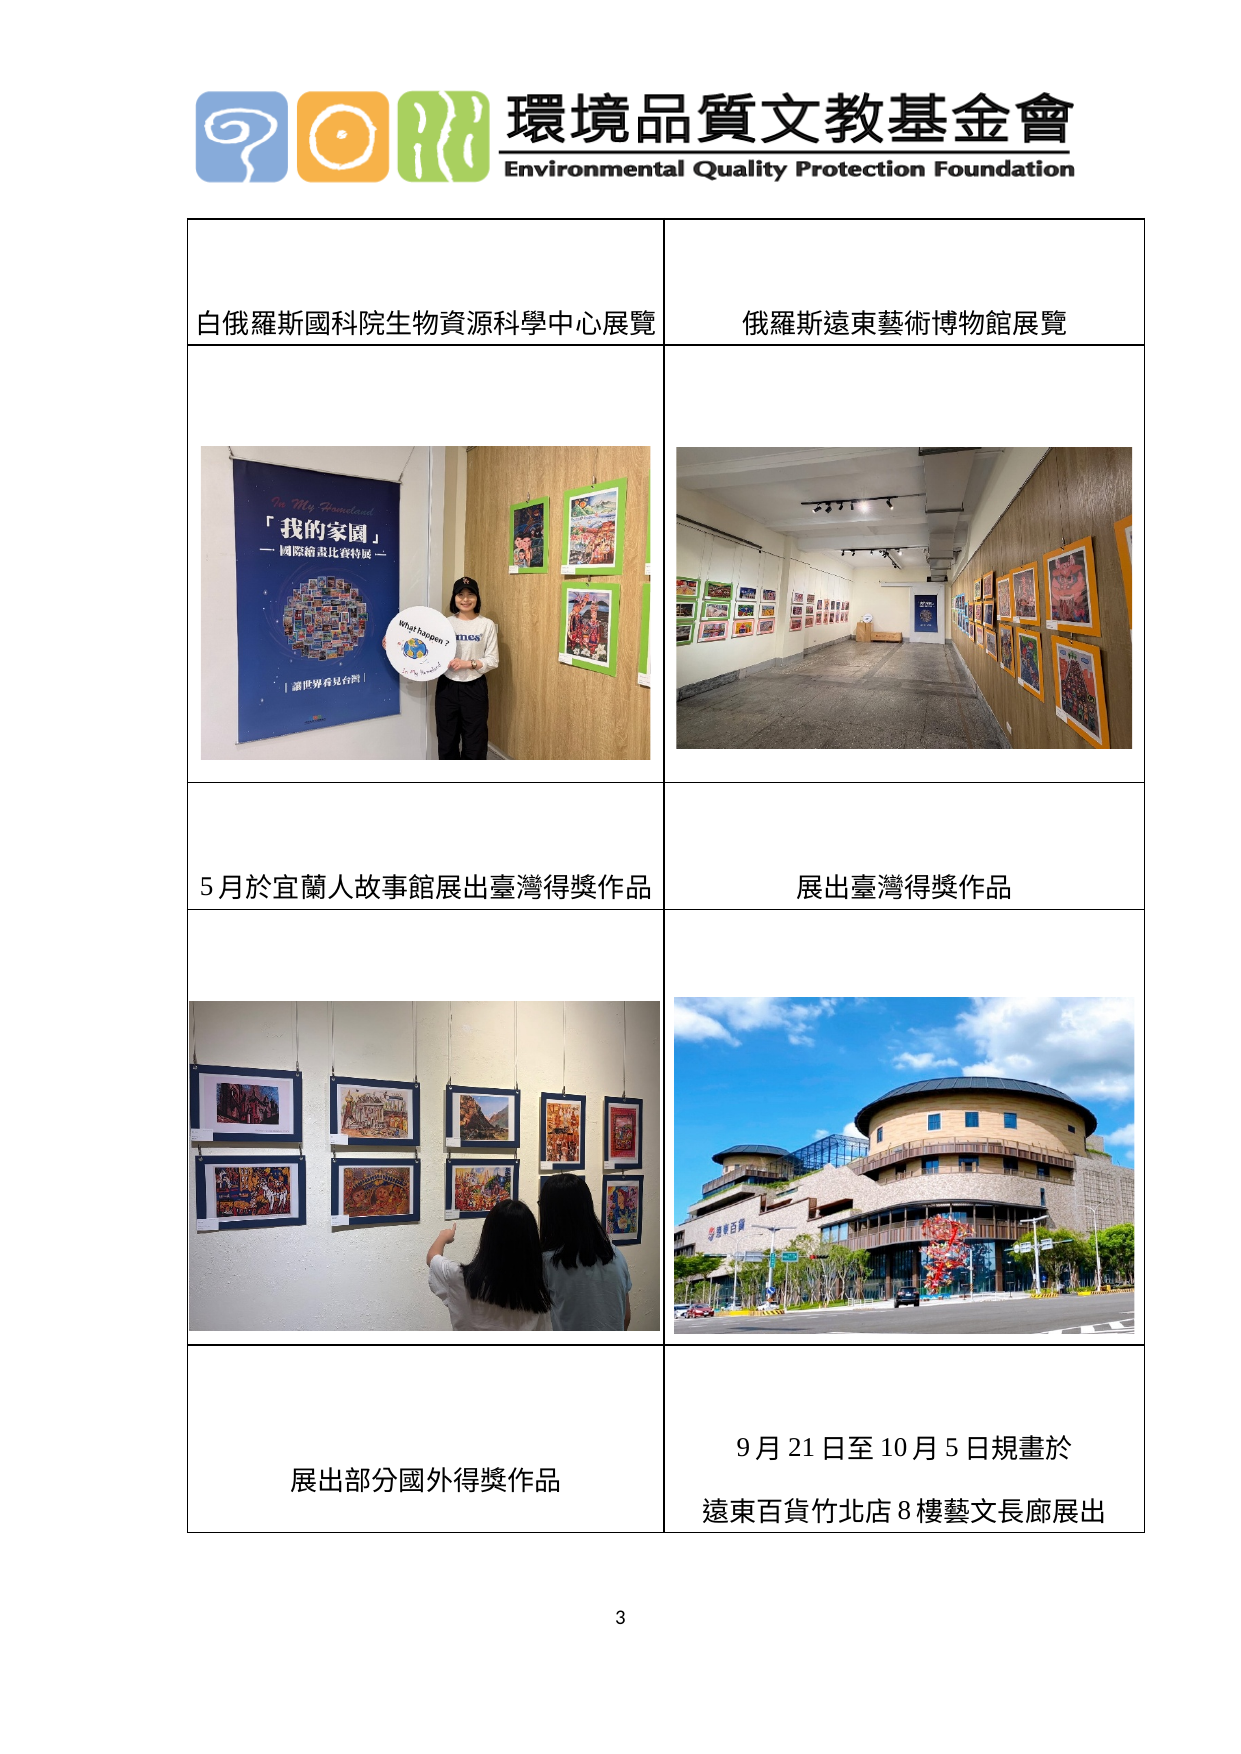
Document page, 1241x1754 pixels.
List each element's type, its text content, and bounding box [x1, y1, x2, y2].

table_cell 展出臺灣得獎作品 [665, 783, 1144, 908]
table_cell 展出部分國外得獎作品 [188, 1346, 663, 1532]
table_cell [188, 910, 663, 1344]
table_cell [665, 910, 1144, 1344]
table_cell 9月21日至10月5日規畫於 遠東百貨竹北店8樓藝文長廊展出 [665, 1346, 1144, 1532]
table_cell [188, 346, 663, 782]
table_cell 俄羅斯遠東藝術博物館展覽 [665, 220, 1144, 344]
table_cell [665, 346, 1144, 782]
table_cell 5月於宜蘭人故事館展出臺灣得獎作品 [188, 783, 663, 908]
table_cell 白俄羅斯國科院生物資源科學中心展覽 [188, 220, 663, 344]
